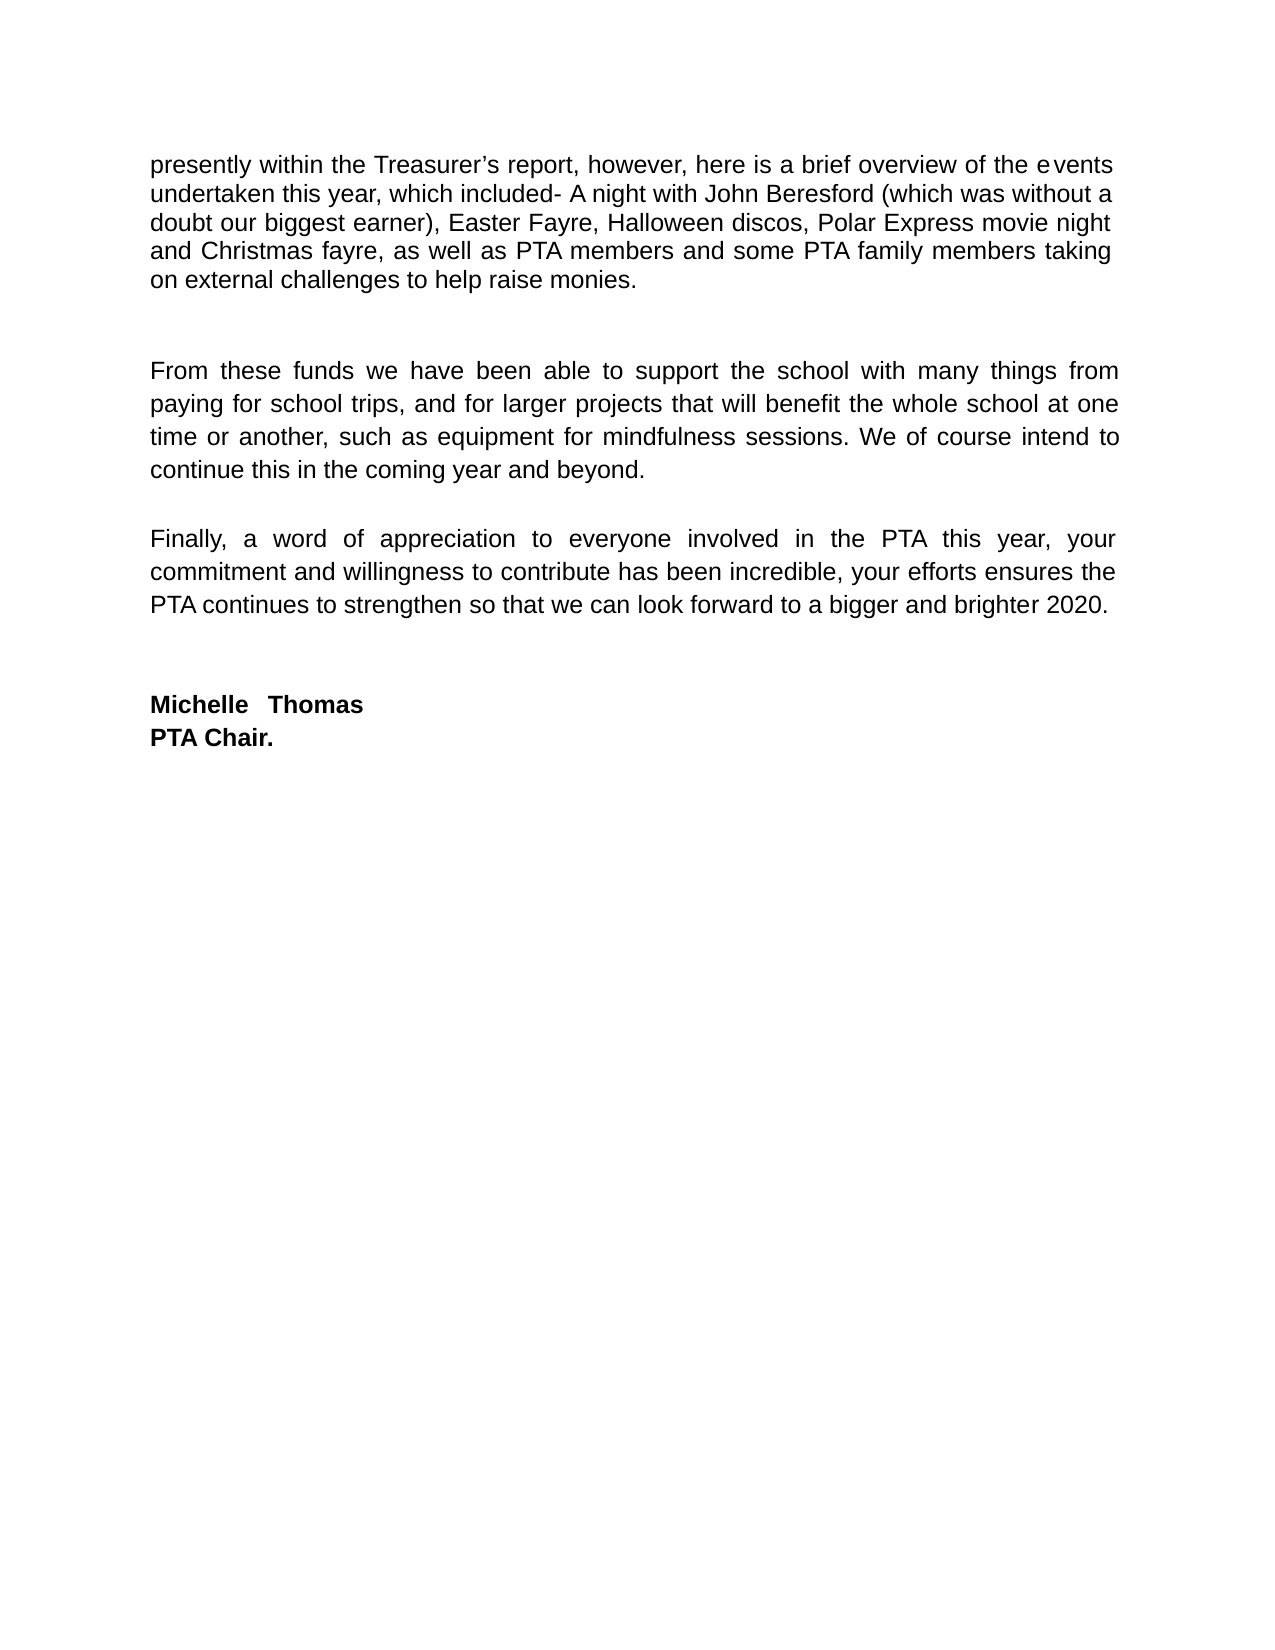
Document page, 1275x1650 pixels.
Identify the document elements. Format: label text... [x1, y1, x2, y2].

text From these funds we have been able to support the school with many things from paying for school trips, and for larger projects that will benefit the whole school at one time or another, such as equipment for mindfulness sessions. We of course intend to continue this in the coming year and beyond. [150, 356, 1122, 484]
text Michelle Thomas PTA Chair. [150, 689, 363, 751]
text presently within the Treasurer’s report, however, here is a brief overview of the events undertaken this year, which included- A night with John Beresford (which was without a doubt our biggest earner), Easter Fayre, Halloween discos, Polar Express movie night and Christmas fayre, as well as PTA members and some PTA family members taking on external challenges to help raise monies. [150, 150, 1113, 294]
text Finally, a word of appreciation to everyone involved in the PTA this year, your commitment and willingness to contribute has been incredible, your efforts ensures the PTA continues to strengthen so that we can look forward to a bigger and brighter 2020. [150, 524, 1117, 619]
